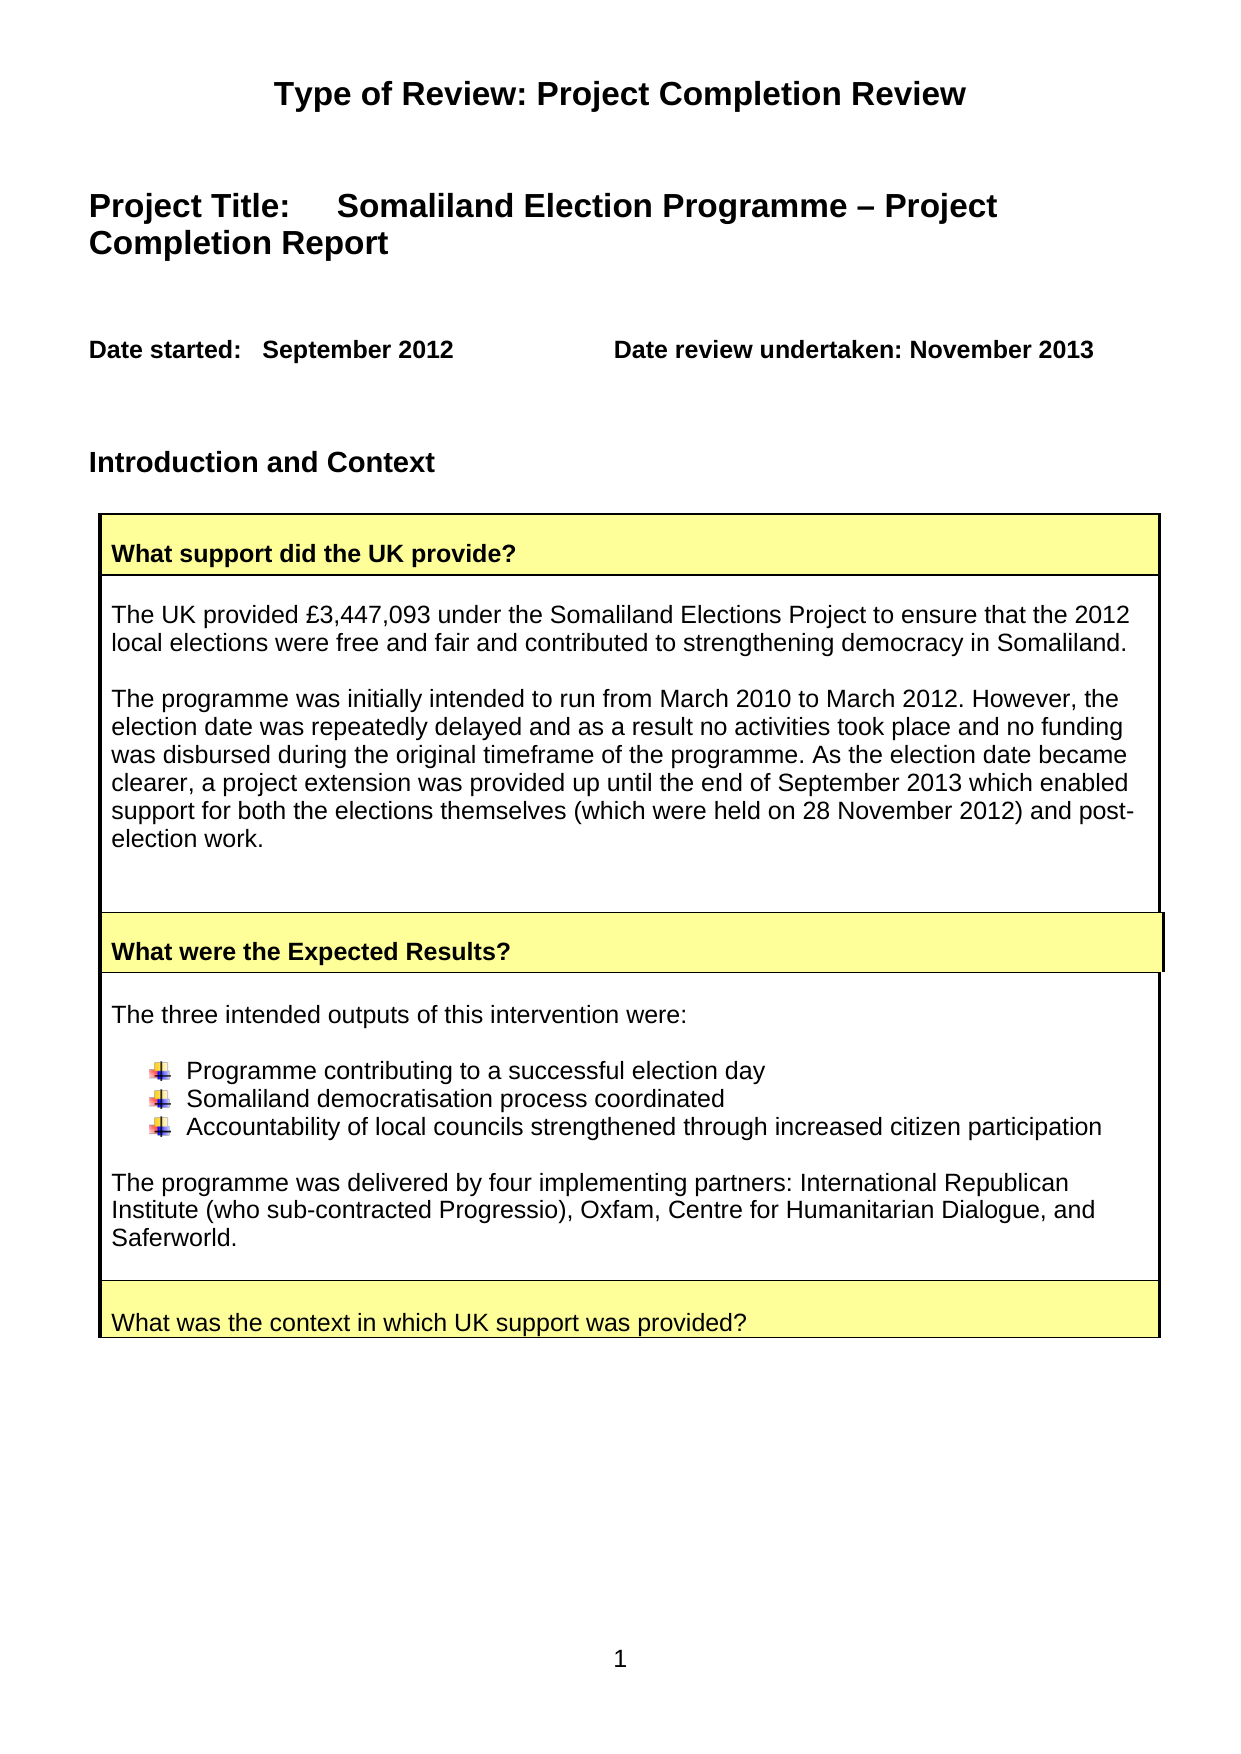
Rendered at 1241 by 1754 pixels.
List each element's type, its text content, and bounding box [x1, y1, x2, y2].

table_cell The UK provided £3,447,093 under the Somaliland Elections Project to ensure that the 2012 local elections were free and fair and contributed to strengthening democracy in Somaliland. The programme was initially intended to run from March 2010 to March 2012. However, the election date was repeatedly delayed and as a result no activities took place and no funding was disbursed during the original timeframe of the programme. As the election date became clearer, a project extension was provided up until the end of September 2013 which enabled support for both the elections themselves (which were held on 28 November 2012) and post-election work. [102, 576, 1158, 912]
table_cell What was the context in which UK support was provided? [102, 1281, 1158, 1337]
text Type of Review: Project Completion Review [89, 75, 1152, 112]
table_cell The three intended outputs of this intervention were: Programme contributing to a successful election day Somaliland democratisation process coordinated Accountability of local councils strengthened through increased citizen participation The programme was delivered by four implementing partners: International Republican Institute (who sub-contracted Progressio), Oxfam, Centre for Humanitarian Dialogue, and Saferworld. [102, 973, 1158, 1280]
picture [149, 1060, 171, 1081]
subtitle Introduction and Context [89, 446, 1152, 479]
picture [149, 1088, 171, 1109]
picture [149, 1115, 171, 1137]
text Project Title: Somaliland Election Programme – Project Completion Report [89, 187, 1152, 261]
text Date started: September 2012 Date review undertaken: November 2013 [89, 336, 1152, 364]
table_header What support did the UK provide? [102, 515, 1158, 574]
table_cell What were the Expected Results? [102, 913, 1162, 972]
